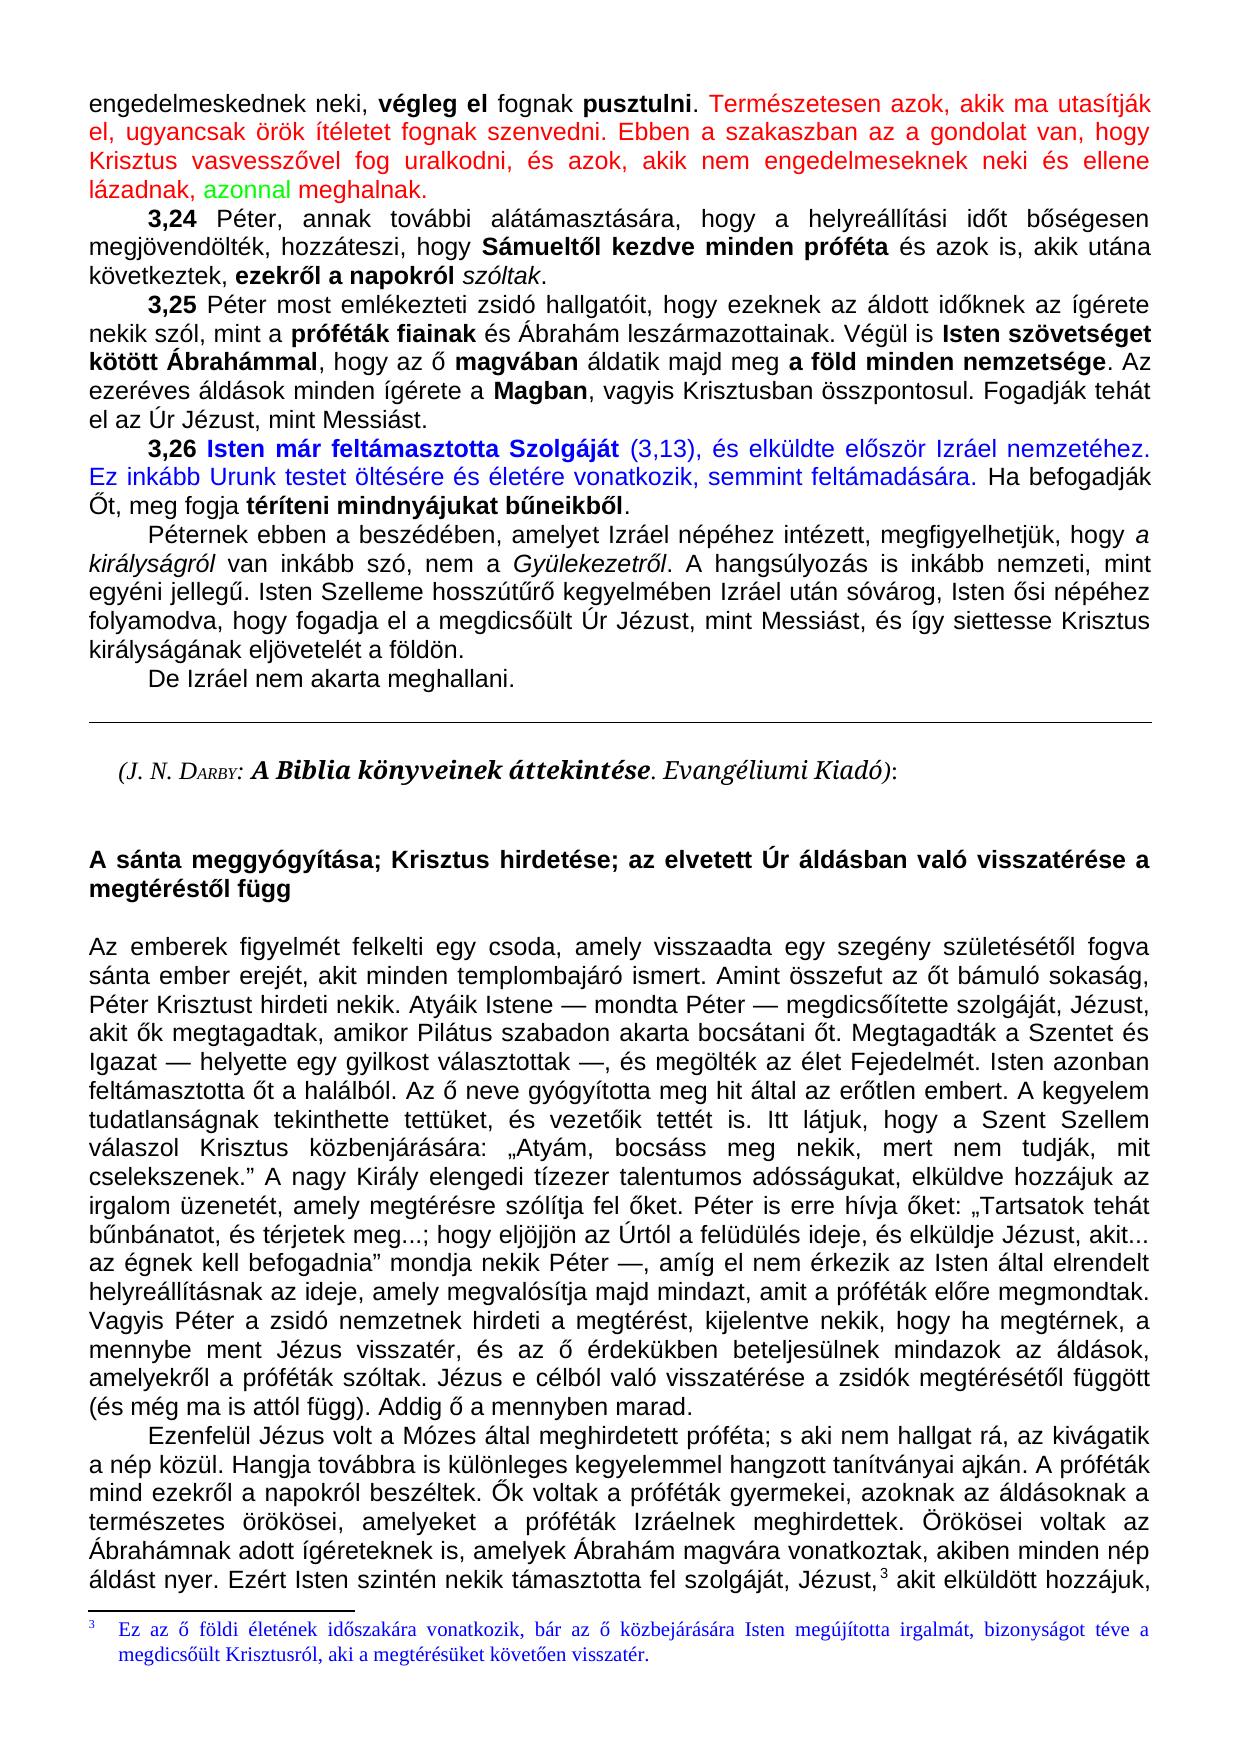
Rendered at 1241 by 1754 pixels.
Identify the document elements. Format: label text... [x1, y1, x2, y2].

text Péternek ebben a beszédében, amelyet Izráel népéhez intézett, megfigyelhetjük, hogy a királyságról van inkább szó, nem a Gyülekezetről. A hangsúlyozás is inkább nemzeti, mint egyéni jellegű. Isten Szelleme hosszútűrő kegyelmében Izráel után sóvárog, Isten ősi népéhez folyamodva, hogy fogadja el a megdicsőült Úr Jézust, mint Messiást, és így siettesse Krisztus királyságának eljövetelét a földön. [88, 520, 1152, 663]
text 3,26 Isten már feltámasztotta Szolgáját (3,13), és elküldte először Izráel nemzetéhez. Ez inkább Urunk testet öltésére és életére vonatkozik, semmint feltámadására. Ha befogadják Őt, meg fogja téríteni mindnyájukat bűneikből. [88, 433, 1152, 520]
text (J. N. Darby: A Biblia könyveinek áttekintése. Evangéliumi Kiadó): [88, 723, 1152, 816]
text Ez az ő földi életének időszakára vonatkozik, bár az ő közbejárására Isten megújította irgalmát, bizonyságot téve a megdicsőült Krisztusról, aki a megtérésüket követően visszatér. [88, 1617, 1152, 1665]
text A sánta meggyógyítása; Krisztus hirdetése; az elvetett Úr áldásban való visszatérése a megtéréstől függ [88, 845, 1152, 903]
text De Izráel nem akarta meghallani. [88, 663, 1152, 692]
text 3,25 Péter most emlékezteti zsidó hallgatóit, hogy ezeknek az áldott időknek az ígérete nekik szól, mint a próféták fiainak és Ábrahám leszármazottainak. Végül is Isten szövetséget kötött Ábrahámmal, hogy az ő magvában áldatik majd meg a föld minden nemzetsége. Az ezeréves áldások minden ígérete a Magban, vagyis Krisztusban összpontosul. Fogadják tehát el az Úr Jézust, mint Messiást. [88, 290, 1152, 433]
text 3,24 Péter, annak további alátámasztására, hogy a helyreállítási időt bőségesen megjövendölték, hozzáteszi, hogy Sámueltől kezdve minden próféta és azok is, akik utána következtek, ezekről a napokról szóltak. [88, 203, 1152, 290]
text engedelmeskednek neki, végleg el fognak pusztulni. Természetesen azok, akik ma utasítják el, ugyancsak örök ítéletet fognak szenvedni. Ebben a szakaszban az a gondolat van, hogy Krisztus vasvesszővel fog uralkodni, és azok, akik nem engedelmeseknek neki és ellene lázadnak, azonnal meghalnak. [88, 88, 1152, 203]
text Ezenfelül Jézus volt a Mózes által meghirdetett próféta; s aki nem hallgat rá, az kivágatik a nép közül. Hangja továbbra is különleges kegyelemmel hangzott tanítványai ajkán. A próféták mind ezekről a napokról beszéltek. Ők voltak a próféták gyermekei, azoknak az áldásoknak a természetes örökösei, amelyeket a próféták Izráelnek meghirdettek. Örökösei voltak az Ábrahámnak adott ígéreteknek is, amelyek Ábrahám magvára vonatkoztak, akiben minden nép áldást nyer. Ezért Isten szintén nekik támasztotta fel szolgáját, Jézust, akit elküldött hozzájuk, [88, 1421, 1152, 1593]
text Az emberek figyelmét felkelti egy csoda, amely visszaadta egy szegény születésétől fogva sánta ember erejét, akit minden templombajáró ismert. Amint összefut az őt bámuló sokaság, Péter Krisztust hirdeti nekik. Atyáik Istene — mondta Péter — megdicsőítette szolgáját, Jézust, akit ők megtagadtak, amikor Pilátus szabadon akarta bocsátani őt. Megtagadták a Szentet és Igazat — helyette egy gyilkost választottak —, és megölték az élet Fejedelmét. Isten azonban feltámasztotta őt a halálból. Az ő neve gyógyította meg hit által az erőtlen embert. A kegyelem tudatlanságnak tekinthette tettüket, és vezetőik tettét is. Itt látjuk, hogy a Szent Szellem válaszol Krisztus közbenjárására: „Atyám, bocsáss meg nekik, mert nem tudják, mit cselekszenek.” A nagy Király elengedi tízezer talentumos adósságukat, elküldve hozzájuk az irgalom üzenetét, amely megtérésre szólítja fel őket. Péter is erre hívja őket: „Tartsatok tehát bűnbánatot, és térjetek meg...; hogy eljöjjön az Úrtól a felüdülés ideje, és elküldje Jézust, akit... az égnek kell befogadnia” mondja nekik Péter —, amíg el nem érkezik az Isten által elrendelt helyreállításnak az ideje, amely megvalósítja majd mindazt, amit a próféták előre megmondtak. Vagyis Péter a zsidó nemzetnek hirdeti a megtérést, kijelentve nekik, hogy ha megtérnek, a mennybe ment Jézus visszatér, és az ő érdekükben beteljesülnek mindazok az áldások, amelyekről a próféták szóltak. Jézus e célból való visszatérése a zsidók megtérésétől függött (és még ma is attól függ). Addig ő a mennyben marad. [88, 932, 1152, 1421]
